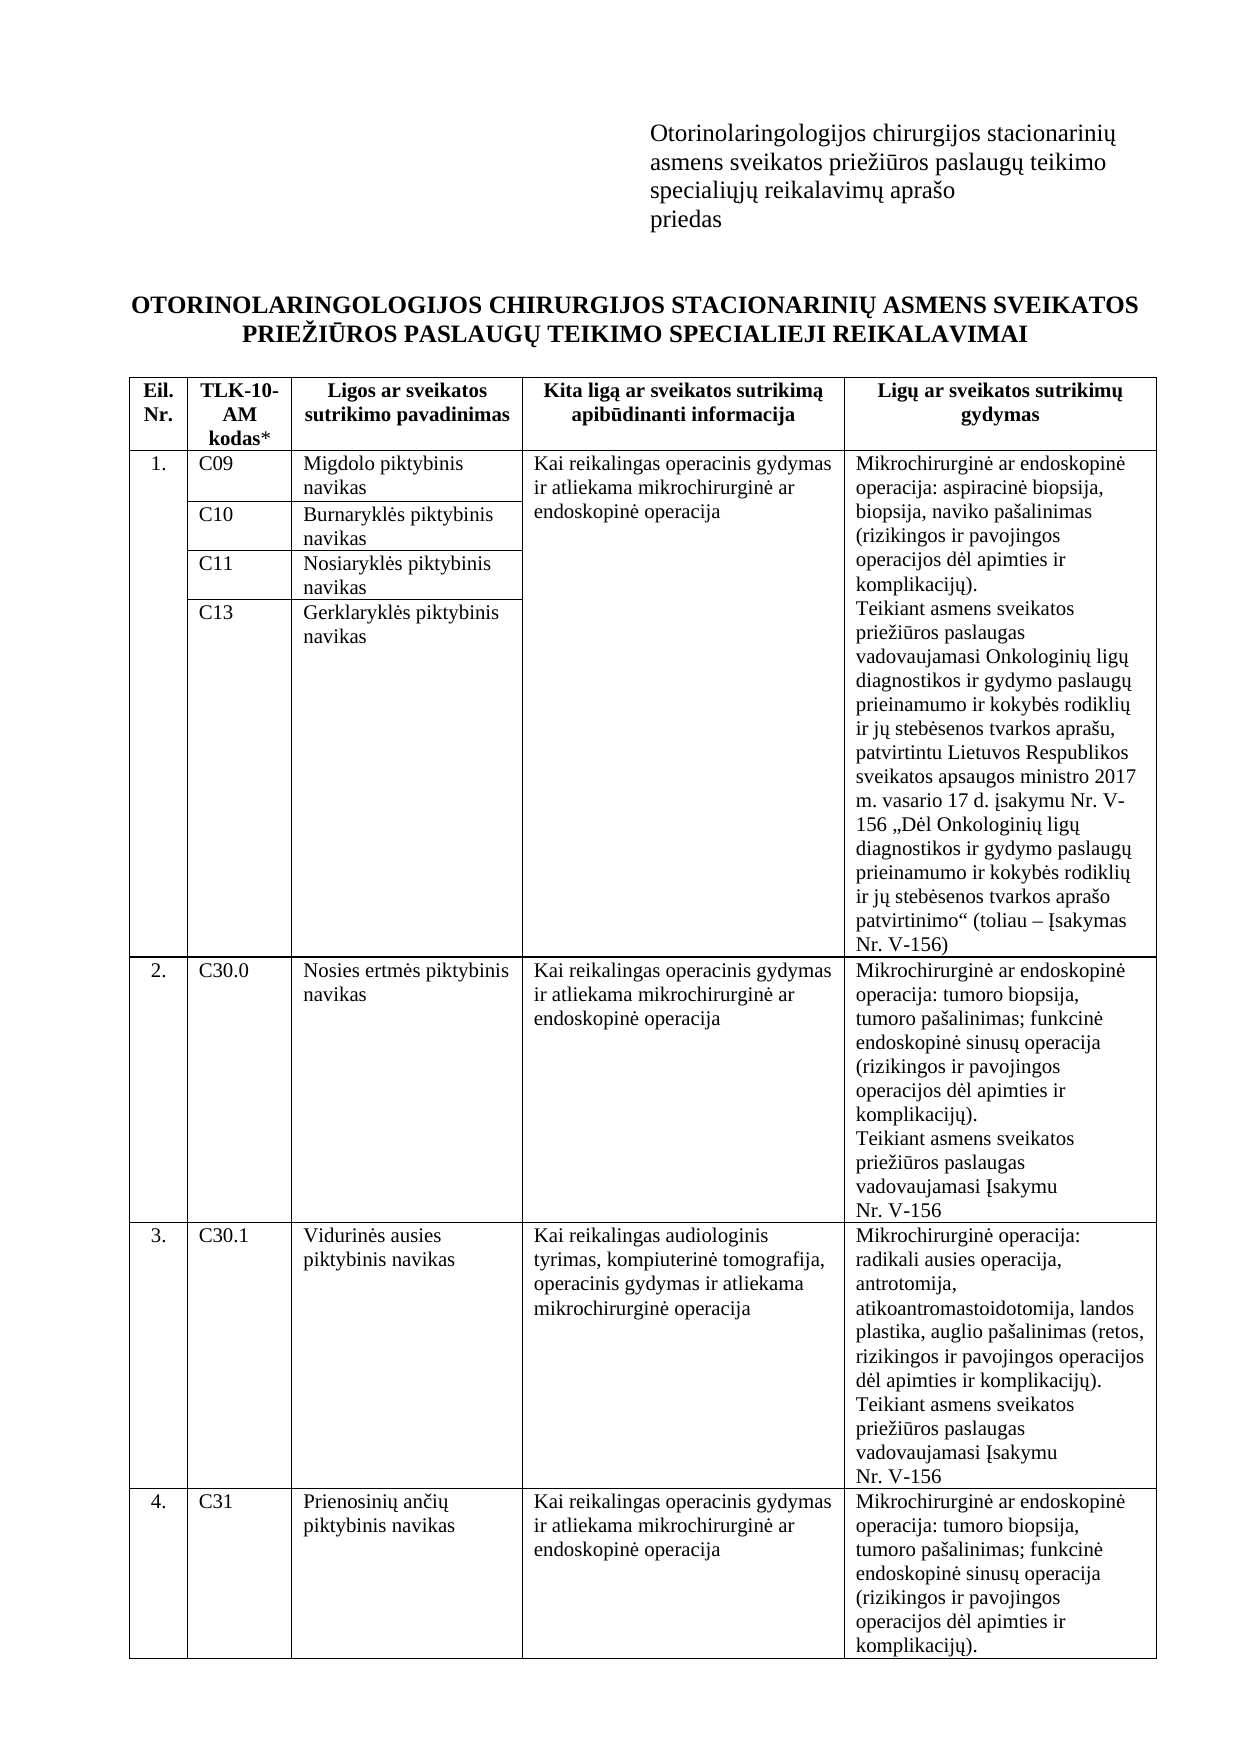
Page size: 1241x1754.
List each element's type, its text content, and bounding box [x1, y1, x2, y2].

table_cell C13 [188, 600, 291, 956]
table_cell Mikrochirurginė ar endoskopinė operacija: tumoro biopsija, tumoro pašalinimas; funkcinė endoskopinė sinusų operacija (rizikingos ir pavojingos operacijos dėl apimties ir komplikacijų). [845, 1489, 1156, 1657]
table_cell 3. [130, 1223, 187, 1488]
table_cell Kai reikalingas operacinis gydymas ir atliekama mikrochirurginė ar endoskopinė operacija [523, 1489, 844, 1657]
table_cell Kai reikalingas operacinis gydymas ir atliekama mikrochirurginė ar endoskopinė operacija [523, 958, 844, 1222]
table_header Ligos ar sveikatos sutrikimo pavadinimas [292, 378, 522, 450]
table_cell C09 [188, 451, 291, 501]
table_header Ligų ar sveikatos sutrikimų gydymas [845, 378, 1156, 450]
table_cell C10 [188, 502, 291, 550]
table_cell C11 [188, 551, 291, 599]
table_cell Kai reikalingas audiologinis tyrimas, kompiuterinė tomografija, operacinis gydymas ir atliekama mikrochirurginė operacija [523, 1223, 844, 1488]
table_header Eil. Nr. [130, 378, 187, 450]
table_cell C30.1 [188, 1223, 291, 1488]
table_cell C30.0 [188, 958, 291, 1222]
table_cell Prienosinių ančių piktybinis navikas [292, 1489, 522, 1657]
table_cell Gerklaryklės piktybinis navikas [292, 600, 522, 956]
table_cell Vidurinės ausies piktybinis navikas [292, 1223, 522, 1488]
text specialiųjų reikalavimų aprašo [650, 176, 1152, 204]
text Otorinolaringologijos chirurgijos stacionarinių [650, 118, 1152, 147]
table_cell 2. [130, 958, 187, 1222]
table_cell Mikrochirurginė operacija: radikali ausies operacija, antrotomija, atikoantromastoidotomija, landos plastika, auglio pašalinimas (retos, rizikingos ir pavojingos operacijos dėl apimties ir komplikacijų). Teikiant asmens sveikatos priežiūros paslaugas vadovaujamasi Įsakymu Nr. V-156 [845, 1223, 1156, 1488]
table_header Kita ligą ar sveikatos sutrikimą apibūdinanti informacija [523, 378, 844, 450]
table_cell Nosiaryklės piktybinis navikas [292, 551, 522, 599]
table_cell C31 [188, 1489, 291, 1657]
table_cell Kai reikalingas operacinis gydymas ir atliekama mikrochirurginė ar endoskopinė operacija [523, 451, 844, 956]
table_cell Mikrochirurginė ar endoskopinė operacija: tumoro biopsija, tumoro pašalinimas; funkcinė endoskopinė sinusų operacija (rizikingos ir pavojingos operacijos dėl apimties ir komplikacijų). Teikiant asmens sveikatos priežiūros paslaugas vadovaujamasi Įsakymu Nr. V-156 [845, 958, 1156, 1222]
table_header TLK-10-AM kodas* [188, 378, 291, 450]
text asmens sveikatos priežiūros paslaugų teikimo [650, 147, 1152, 176]
text OTORINOLARINGOLOGIJOS chirurgijos STACIONARINIŲ asmens sveikatos priežiūros paslaugų teikimo SPECIALIEJI reikalavimAI [118, 291, 1152, 348]
text priedas [650, 204, 1152, 233]
table_cell Burnaryklės piktybinis navikas [292, 502, 522, 550]
table_cell Mikrochirurginė ar endoskopinė operacija: aspiracinė biopsija, biopsija, naviko pašalinimas (rizikingos ir pavojingos operacijos dėl apimties ir komplikacijų). Teikiant asmens sveikatos priežiūros paslaugas vadovaujamasi Onkologinių ligų diagnostikos ir gydymo paslaugų prieinamumo ir kokybės rodiklių ir jų stebėsenos tvarkos aprašu, patvirtintu Lietuvos Respublikos sveikatos apsaugos ministro 2017 m. vasario 17 d. įsakymu Nr. V-156 „Dėl Onkologinių ligų diagnostikos ir gydymo paslaugų prieinamumo ir kokybės rodiklių ir jų stebėsenos tvarkos aprašo patvirtinimo“ (toliau – Įsakymas Nr. V-156) [845, 451, 1156, 956]
table_cell 1. [130, 451, 187, 956]
table_cell 4. [130, 1489, 187, 1657]
table_cell Nosies ertmės piktybinis navikas [292, 958, 522, 1222]
table_cell Migdolo piktybinis navikas [292, 451, 522, 501]
